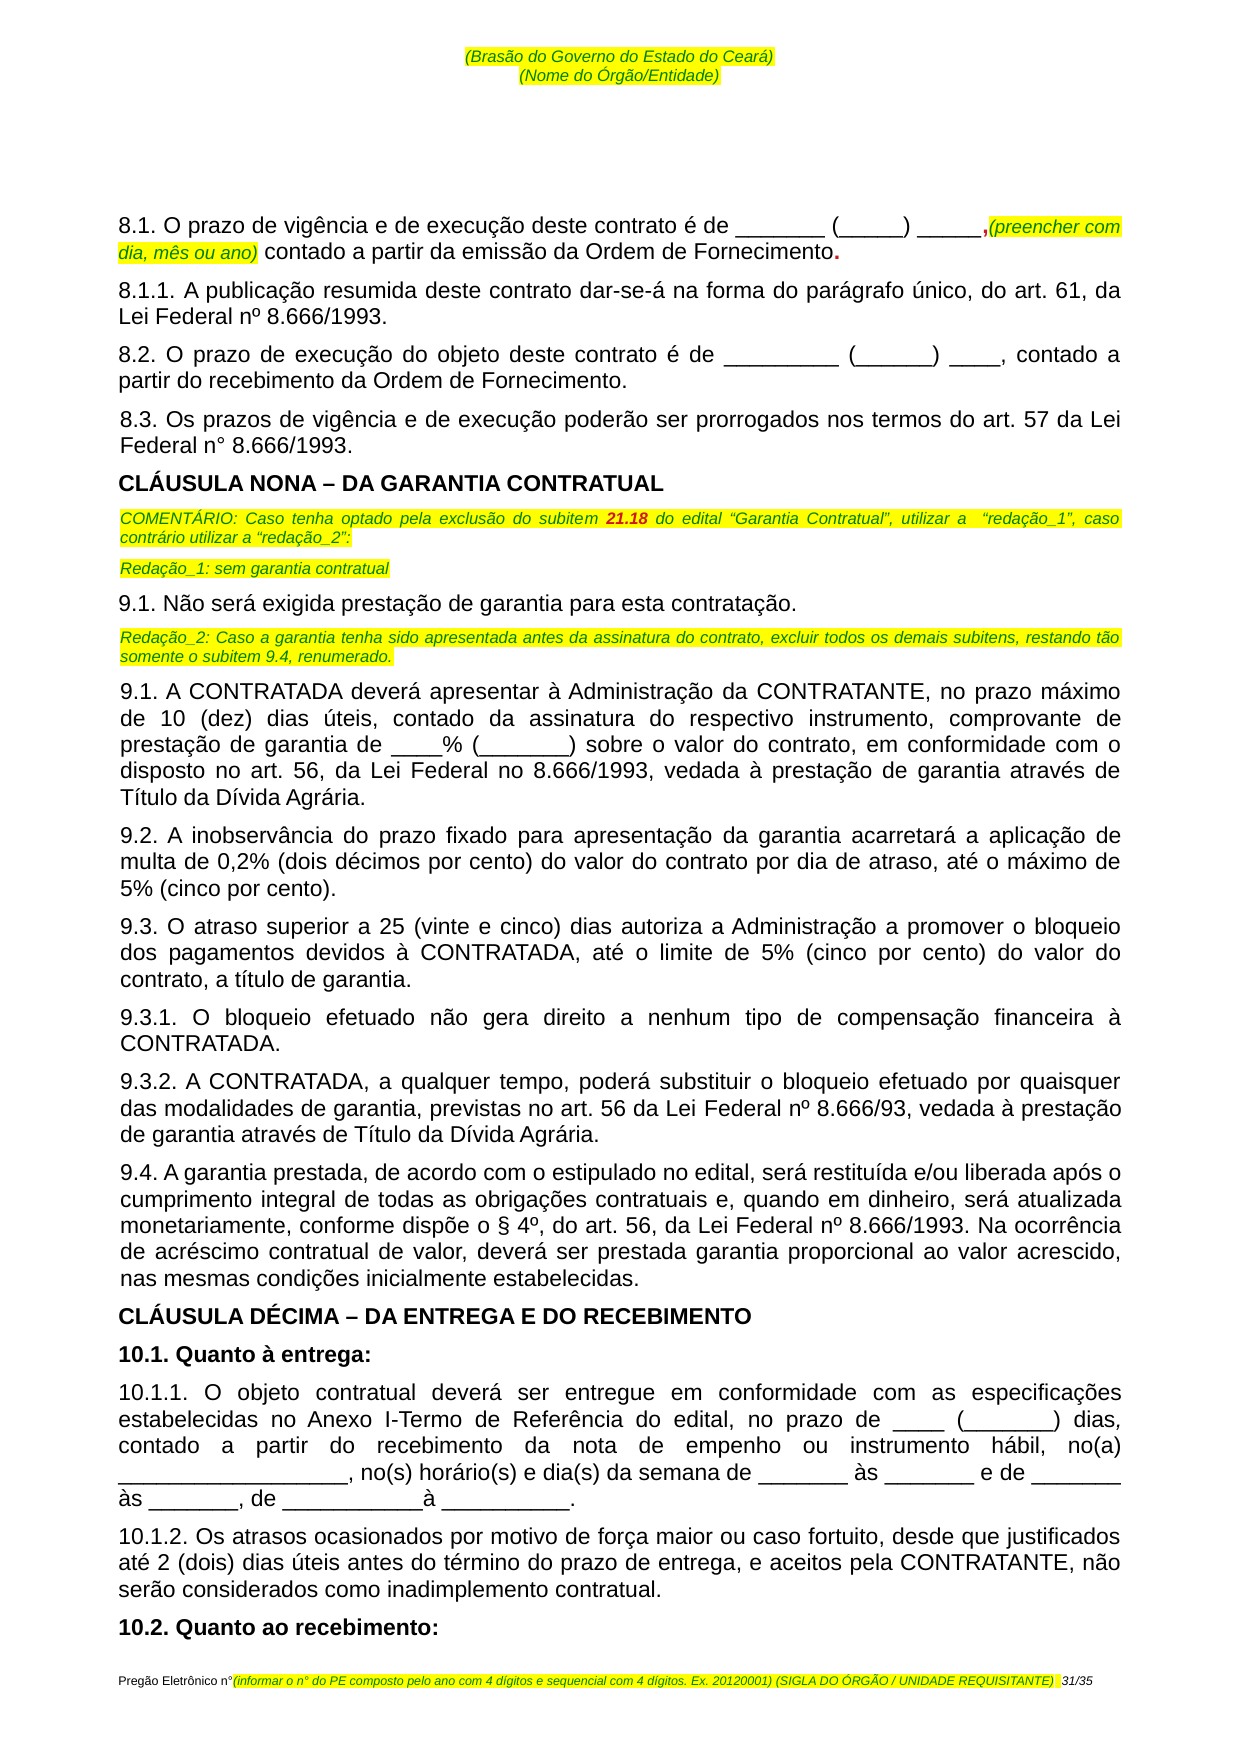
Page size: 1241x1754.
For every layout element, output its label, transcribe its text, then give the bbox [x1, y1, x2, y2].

text 10.1. Quanto à entrega: [118, 1341, 1122, 1367]
text 9.1. A CONTRATADA deverá apresentar à Administração da CONTRATANTE, no prazo máximo de 10 (dez) dias úteis, contado da assinatura do respectivo instrumento, comprovante de prestação de garantia de ____% (_______) sobre o valor do contrato, em conformidade com o disposto no art. 56, da Lei Federal no 8.666/1993, vedada à prestação de garantia através de Título da Dívida Agrária. [120, 678, 1122, 810]
text 9.1. Não será exigida prestação de garantia para esta contratação. [118, 590, 1122, 616]
text Redação_1: sem garantia contratual [120, 559, 1122, 578]
text CLÁUSULA DÉCIMA – DA ENTREGA E DO RECEBIMENTO [118, 1303, 1122, 1329]
text 8.1. O prazo de vigência e de execução deste contrato é de _______ (_____) _____,(preencher com dia, mês ou ano) contado a partir da emissão da Ordem de Fornecimento. [118, 212, 1122, 265]
text 8.2. O prazo de execução do objeto deste contrato é de _________ (______) ____, contado a partir do recebimento da Ordem de Fornecimento. [118, 341, 1122, 394]
text 10.1.1. O objeto contratual deverá ser entregue em conformidade com as especificações estabelecidas no Anexo I-Termo de Referência do edital, no prazo de ____ (_______) dias, contado a partir do recebimento da nota de empenho ou instrumento hábil, no(a) __________________, no(s) horário(s) e dia(s) da semana de _______ às _______ e de _______ às _______, de ___________à __________. [118, 1379, 1122, 1511]
text COMENTÁRIO: Caso tenha optado pela exclusão do subitem 21.18 do edital “Garantia Contratual”, utilizar a “redação_1”, caso contrário utilizar a “redação_2”: [120, 508, 1122, 547]
text Redação_2: Caso a garantia tenha sido apresentada antes da assinatura do contrato, excluir todos os demais subitens, restando tão somente o subitem 9.4, renumerado. [120, 628, 1122, 666]
text 10.2. Quanto ao recebimento: [118, 1614, 1122, 1640]
text 9.3.2. A CONTRATADA, a qualquer tempo, poderá substituir o bloqueio efetuado por quaisquer das modalidades de garantia, previstas no art. 56 da Lei Federal nº 8.666/93, vedada à prestação de garantia através de Título da Dívida Agrária. [120, 1068, 1122, 1147]
text 9.3. O atraso superior a 25 (vinte e cinco) dias autoriza a Administração a promover o bloqueio dos pagamentos devidos à CONTRATADA, até o limite de 5% (cinco por cento) do valor do contrato, a título de garantia. [120, 913, 1122, 992]
text 8.3. Os prazos de vigência e de execução poderão ser prorrogados nos termos do art. 57 da Lei Federal n° 8.666/1993. [119, 406, 1122, 458]
text 10.1.2. Os atrasos ocasionados por motivo de força maior ou caso fortuito, desde que justificados até 2 (dois) dias úteis antes do término do prazo de entrega, e aceitos pela CONTRATANTE, não serão considerados como inadimplemento contratual. [118, 1523, 1122, 1602]
text 9.2. A inobservância do prazo fixado para apresentação da garantia acarretará a aplicação de multa de 0,2% (dois décimos por cento) do valor do contrato por dia de atraso, até o máximo de 5% (cinco por cento). [120, 822, 1122, 901]
text CLÁUSULA NONA – DA GARANTIA CONTRATUAL [118, 470, 1122, 497]
text 9.3.1. O bloqueio efetuado não gera direito a nenhum tipo de compensação financeira à CONTRATADA. [120, 1004, 1122, 1056]
text 9.4. A garantia prestada, de acordo com o estipulado no edital, será restituída e/ou liberada após o cumprimento integral de todas as obrigações contratuais e, quando em dinheiro, será atualizada monetariamente, conforme dispõe o § 4º, do art. 56, da Lei Federal nº 8.666/1993. Na ocorrência de acréscimo contratual de valor, deverá ser prestada garantia proporcional ao valor acrescido, nas mesmas condições inicialmente estabelecidas. [120, 1159, 1122, 1291]
text 8.1.1. A publicação resumida deste contrato dar-se-á na forma do parágrafo único, do art. 61, da Lei Federal nº 8.666/1993. [118, 277, 1122, 329]
